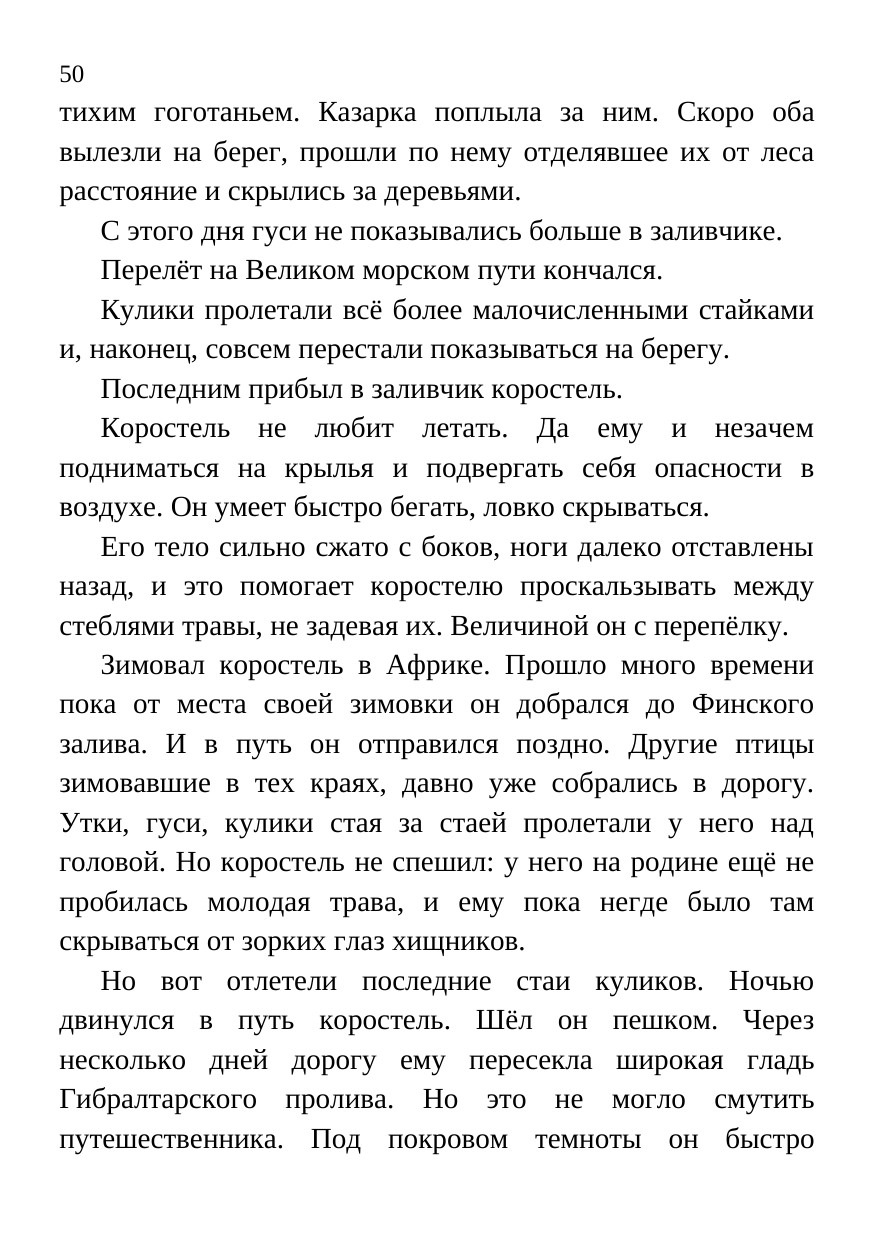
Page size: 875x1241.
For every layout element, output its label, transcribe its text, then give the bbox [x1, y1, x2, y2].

text С этого дня гуси не показывались больше в заливчике. [59, 213, 815, 246]
text тихим гоготаньем. Казарка поплыла за ним. Скоро оба вылезли на берег, прошли по нему отделявшее их от леса расстояние и скрылись за деревьями. [59, 94, 815, 207]
text Кулики пролетали всё более малочисленными стайками и, наконец, совсем перестали показываться на берегу. [59, 292, 815, 365]
text Но вот отлетели последние стаи куликов. Ночью двинулся в путь коростель. Шёл он пешком. Через несколько дней дорогу ему пересекла широкая гладь Гибралтарского пролива. Но это не могло смутить путешественника. Под покровом темноты он быстро [59, 963, 815, 1154]
text Его тело сильно сжато с боков, ноги далеко отставлены назад, и это помогает коростелю проскальзывать между стеблями травы, не задевая их. Величиной он с перепёлку. [59, 529, 815, 641]
text Коростель не любит летать. Да ему и незачем подниматься на крылья и подвергать себя опасности в воздухе. Он умеет быстро бегать, ловко скрываться. [59, 410, 815, 523]
text Зимовал коростель в Африке. Прошло много времени пока от места своей зимовки он добрался до Финского залива. И в путь он отправился поздно. Другие птицы зимовавшие в тех краях, давно уже собрались в дорогу. Утки, гуси, кулики стая за стаей пролетали у него над головой. Но коростель не спешил: у него на родине ещё не пробилась молодая трава, и ему пока негде было там скрываться от зорких глаз хищников. [59, 647, 815, 957]
text Перелёт на Великом морском пути кончался. [59, 252, 815, 286]
text Последним прибыл в заливчик коростель. [59, 371, 815, 404]
